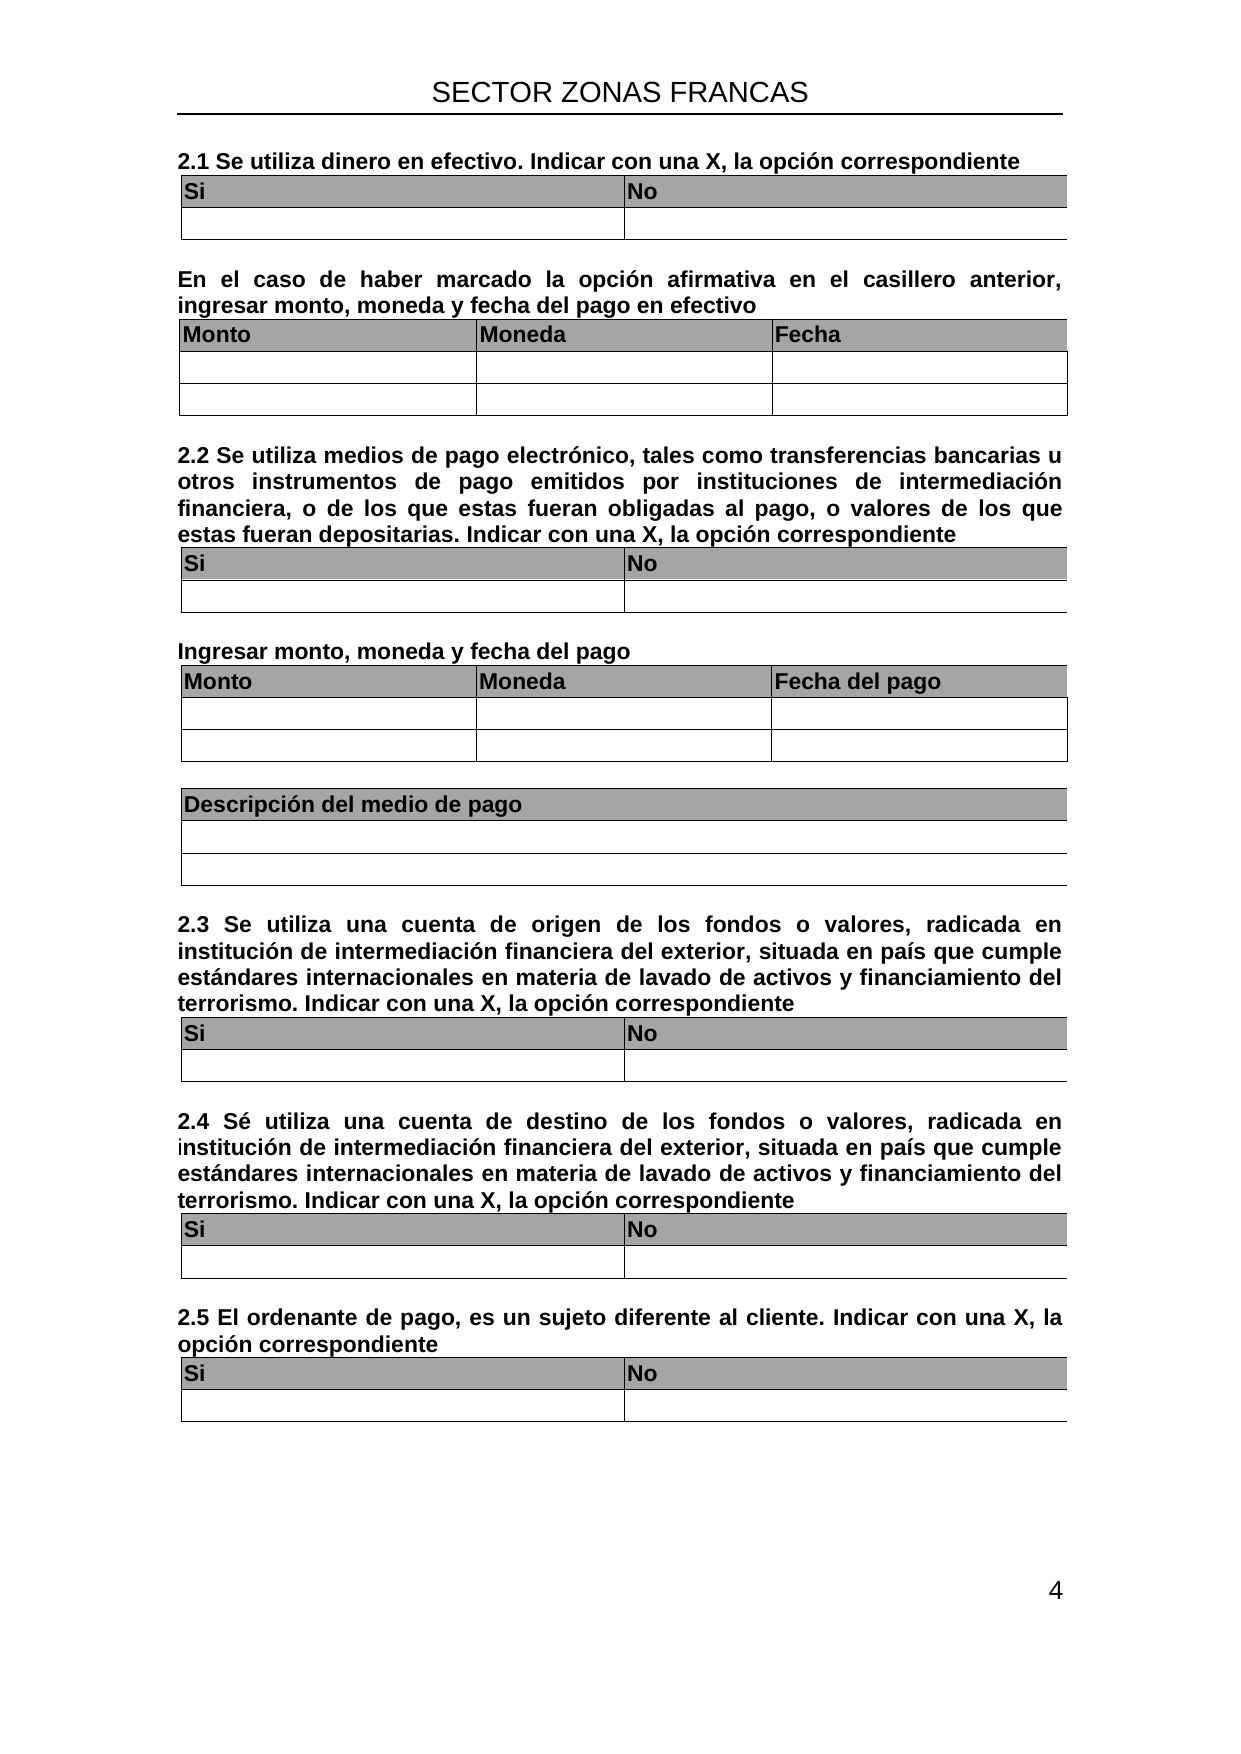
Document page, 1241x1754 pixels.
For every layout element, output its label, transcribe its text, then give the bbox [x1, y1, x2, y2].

table_cell [182, 854, 1067, 885]
text 2.2 Se utiliza medios de pago electrónico, tales como transferencias bancarias u otros instrumentos de pago emitidos por instituciones de intermediación financiera, o de los que estas fueran obligadas al pago, o valores de los que estas fueran depositarias. Indicar con una X, la opción correspondiente [177, 442, 1063, 547]
table_cell [477, 384, 772, 415]
table_header No [625, 176, 1067, 207]
table_cell [182, 581, 624, 612]
table_header Si [182, 548, 624, 579]
text 2.5 El ordenante de pago, es un sujeto diferente al cliente. Indicar con una X, la opción correspondiente [177, 1304, 1063, 1357]
table_header Monto [182, 666, 476, 697]
table_header Fecha del pago [772, 666, 1067, 697]
text 2.4 Sé utiliza una cuenta de destino de los fondos o valores, radicada en institución de intermediación financiera del exterior, situada en país que cumple estándares internacionales en materia de lavado de activos y financiamiento del terrorismo. Indicar con una X, la opción correspondiente [177, 1108, 1063, 1213]
text 2.1 Se utiliza dinero en efectivo. Indicar con una X, la opción correspondiente [177, 148, 1063, 175]
table_cell [625, 1390, 1067, 1421]
table_cell [182, 1246, 624, 1278]
table_cell [182, 730, 476, 761]
table_header No [625, 1358, 1067, 1389]
table_header No [625, 548, 1067, 579]
table_cell [625, 1246, 1067, 1278]
table_cell [772, 730, 1067, 761]
table_cell [182, 1050, 624, 1081]
text En el caso de haber marcado la opción afirmativa en el casillero anterior, ingresar monto, moneda y fecha del pago en efectivo [177, 266, 1063, 318]
table_header Descripción del medio de pago [182, 789, 1067, 820]
table_cell [625, 208, 1067, 239]
table_cell [182, 1390, 624, 1421]
table_header No [625, 1214, 1067, 1245]
text Ingresar monto, moneda y fecha del pago [177, 638, 1063, 664]
table_cell [477, 698, 771, 729]
table_cell [477, 352, 772, 383]
table_cell [182, 698, 476, 729]
table_header Si [182, 1358, 624, 1389]
table_header Monto [180, 320, 476, 351]
table_cell [182, 208, 624, 239]
table_cell [773, 384, 1067, 415]
table_header Moneda [477, 666, 771, 697]
table_cell [625, 581, 1067, 612]
text 2.3 Se utiliza una cuenta de origen de los fondos o valores, radicada en institución de intermediación financiera del exterior, situada en país que cumple estándares internacionales en materia de lavado de activos y financiamiento del terrorismo. Indicar con una X, la opción correspondiente [177, 911, 1063, 1017]
table_cell [182, 821, 1067, 852]
table_cell [773, 352, 1067, 383]
table_header Moneda [477, 320, 772, 351]
table_cell [180, 352, 476, 383]
table_header No [625, 1018, 1067, 1049]
table_header Fecha [773, 320, 1067, 351]
table_header Si [182, 1018, 624, 1049]
table_cell [772, 698, 1067, 729]
table_header Si [182, 1214, 624, 1245]
table_cell [625, 1050, 1067, 1081]
table_cell [180, 384, 476, 415]
table_header Si [182, 176, 624, 207]
table_cell [477, 730, 771, 761]
